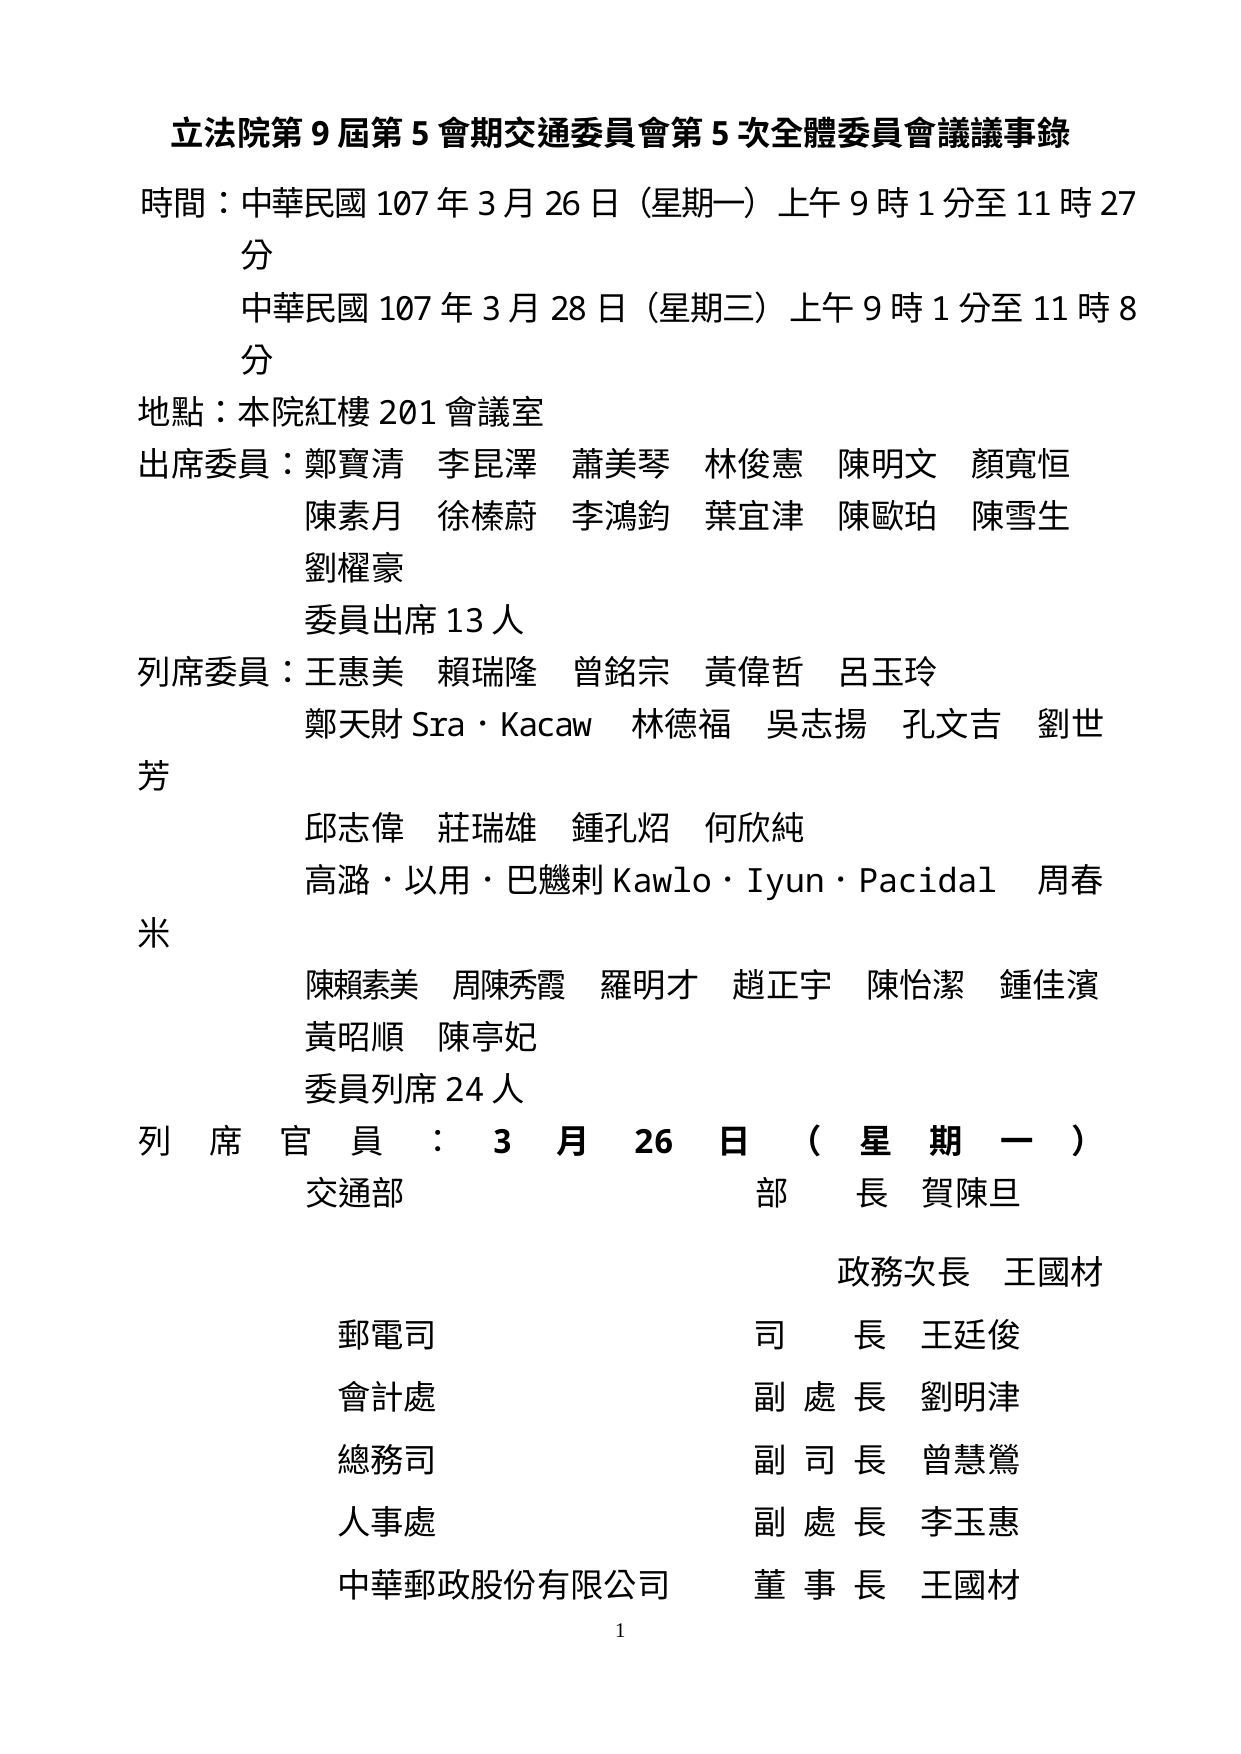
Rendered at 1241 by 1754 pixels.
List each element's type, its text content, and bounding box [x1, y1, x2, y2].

text 邱志偉 莊瑞雄 鍾孔炤 何欣純 [138, 799, 1104, 851]
text 政務次長 王國材 [136, 1228, 1104, 1291]
text 陳賴素美 周陳秀霞 羅明才 趙正宇 陳怡潔 鍾佳濱 [138, 955, 1104, 1007]
text 委員出席13人 [138, 591, 1104, 643]
text 列席官員：3月26日（星期一） 交通部 部 長 賀陳旦 [138, 1112, 1104, 1216]
text 郵電司 司 長 王廷俊 [136, 1291, 1104, 1353]
text 會計處 副 處 長 劉明津 [136, 1353, 1104, 1416]
text 陳素月 徐榛蔚 李鴻鈞 葉宜津 陳歐珀 陳雪生 [138, 487, 1199, 539]
text 黃昭順 陳亭妃 [138, 1007, 1104, 1059]
text 出席委員：鄭寶清 李昆澤 蕭美琴 林俊憲 陳明文 顏寬恒 [138, 434, 1104, 487]
text 總務司 副 司 長 曾慧鶯 [136, 1416, 1104, 1478]
text 委員列席24人 [138, 1059, 1104, 1112]
text 鄭天財Sra．Kacaw 林德福 吳志揚 孔文吉 劉世芳 [138, 695, 1104, 799]
text 列席委員：王惠美 賴瑞隆 曾銘宗 黃偉哲 呂玉玲 [138, 643, 1104, 695]
text 立法院第9屆第5會期交通委員會第5次全體委員會議議事錄 [136, 103, 1104, 155]
text 劉櫂豪 [138, 539, 1199, 591]
text 時間：中華民國107年3月26日（星期一）上午9時1分至11時27分 中華民國107年3月28日（星期三）上午9時1分至11時8分 [140, 174, 1140, 382]
text 高潞．以用．巴魕剌Kawlo．Iyun．Pacidal 周春米 [138, 851, 1104, 955]
text 人事處 副 處 長 李玉惠 [136, 1478, 1104, 1541]
text 中華郵政股份有限公司 董 事 長 王國材 [136, 1541, 1104, 1603]
text 地點：本院紅樓201會議室 [138, 382, 1104, 434]
